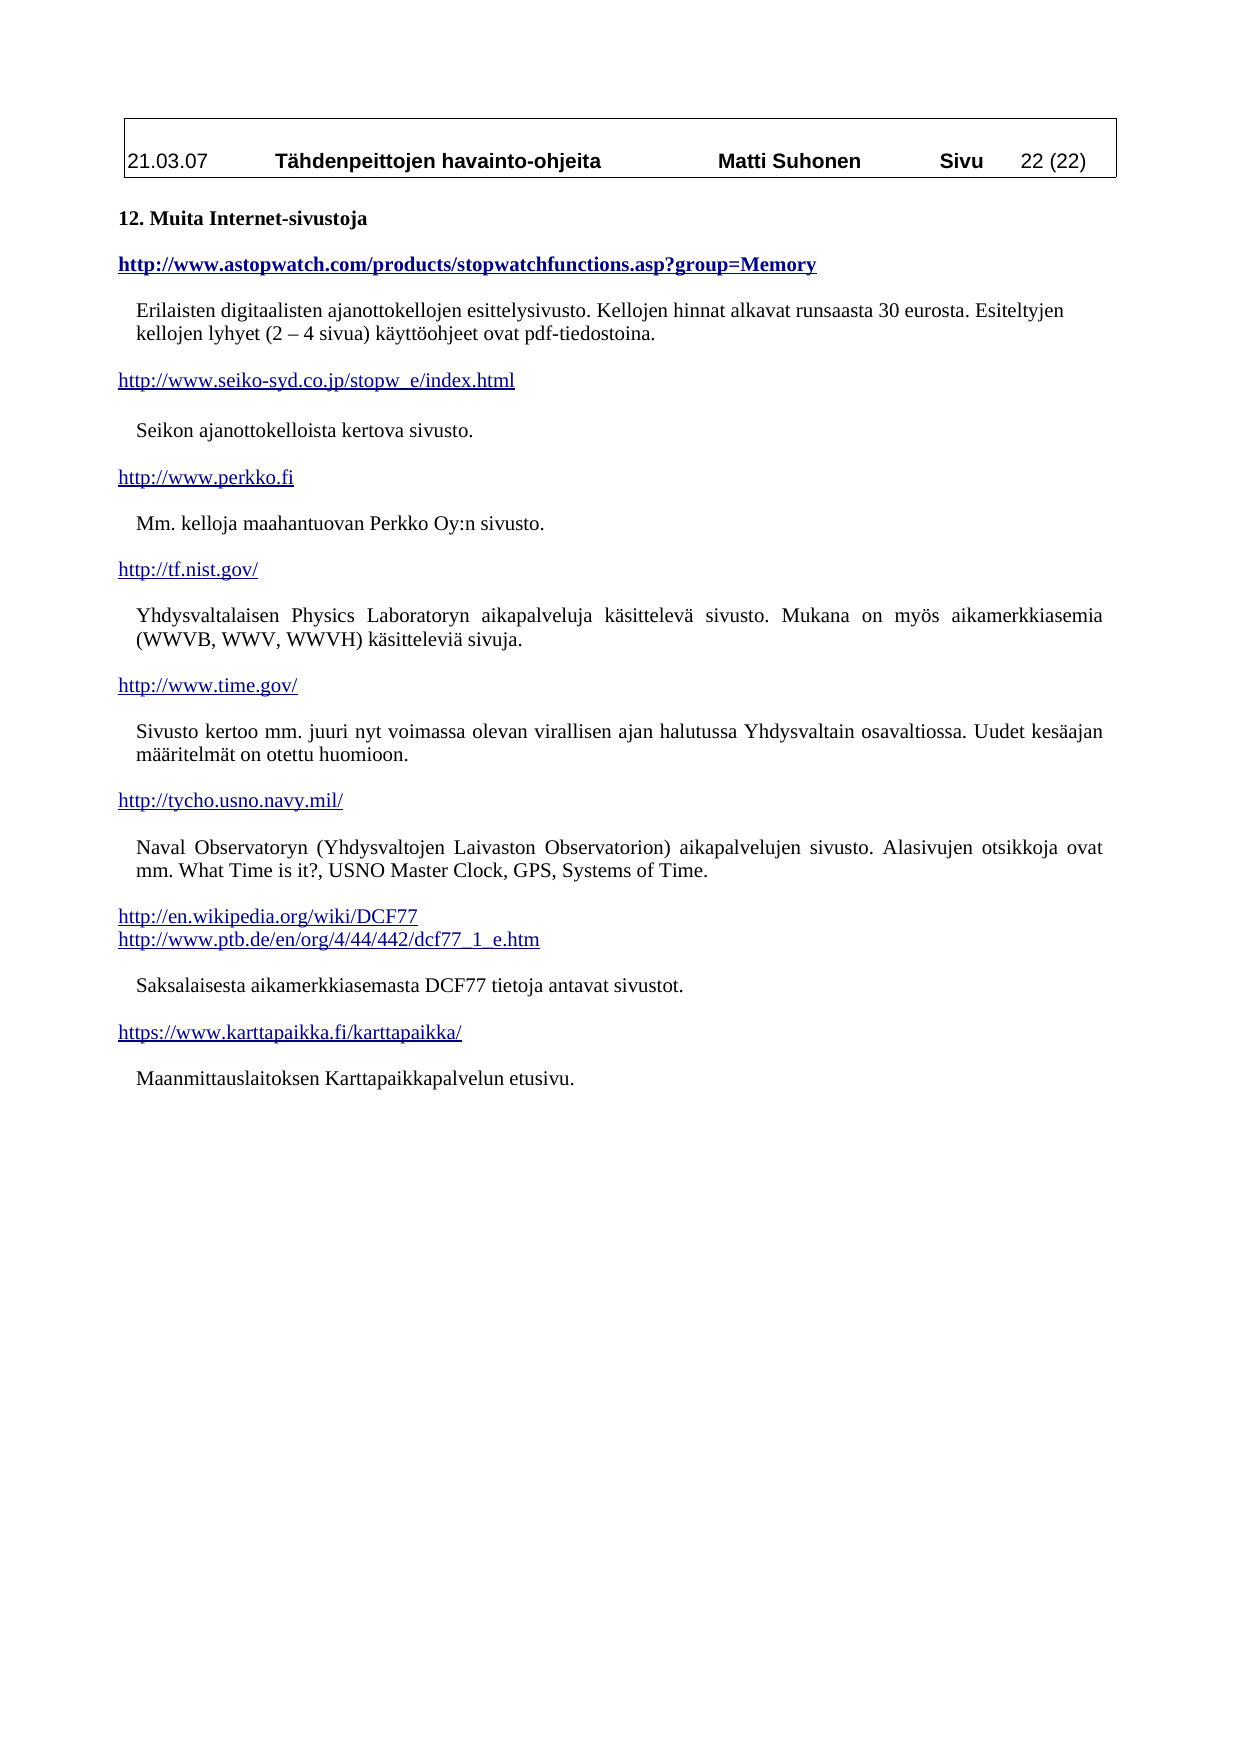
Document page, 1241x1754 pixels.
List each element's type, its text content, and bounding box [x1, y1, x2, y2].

text http://www.seiko-syd.co.jp/stopw_e/index.html [118, 368, 1104, 392]
text Yhdysvaltalaisen Physics Laboratoryn aikapalveluja käsittelevä sivusto. Mukana on myös aikamerkkiasemia (WWVB, WWV, WWVH) käsitteleviä sivuja. [136, 604, 1104, 651]
text http://www.ptb.de/en/org/4/44/442/dcf77_1_e.htm [118, 928, 1122, 951]
text http://www.time.gov/ [118, 674, 1122, 697]
text https://www.karttapaikka.fi/karttapaikka/ [118, 1021, 1122, 1044]
text http://www.astopwatch.com/products/stopwatchfunctions.asp?group=Memory [118, 253, 1122, 276]
text Mm. kelloja maahantuovan Perkko Oy:n sivusto. [136, 512, 1104, 535]
text Erilaisten digitaalisten ajanottokellojen esittelysivusto. Kellojen hinnat alkavat runsaasta 30 eurosta. Esiteltyjen kellojen lyhyet (2 – 4 sivua) käyttöohjeet ovat pdf-tiedostoina. [136, 299, 1104, 345]
text Maanmittauslaitoksen Karttapaikkapalvelun etusivu. [136, 1067, 1104, 1090]
text Seikon ajanottokelloista kertova sivusto. [136, 419, 1104, 442]
text 12. Muita Internet-sivustoja [118, 207, 1122, 230]
text http://www.perkko.fi [118, 466, 1104, 489]
text Naval Observatoryn (Yhdysvaltojen Laivaston Observatorion) aikapalvelujen sivusto. Alasivujen otsikkoja ovat mm. What Time is it?, USNO Master Clock, GPS, Systems of Time. [136, 836, 1104, 882]
text http://en.wikipedia.org/wiki/DCF77 [118, 905, 1122, 928]
text Sivusto kertoo mm. juuri nyt voimassa olevan virallisen ajan halutussa Yhdysvaltain osavaltiossa. Uudet kesäajan määritelmät on otettu huomioon. [136, 720, 1104, 766]
text http://tf.nist.gov/ [118, 558, 1122, 581]
text Saksalaisesta aikamerkkiasemasta DCF77 tietoja antavat sivustot. [136, 974, 1104, 997]
text http://tycho.usno.navy.mil/ [118, 789, 1122, 812]
